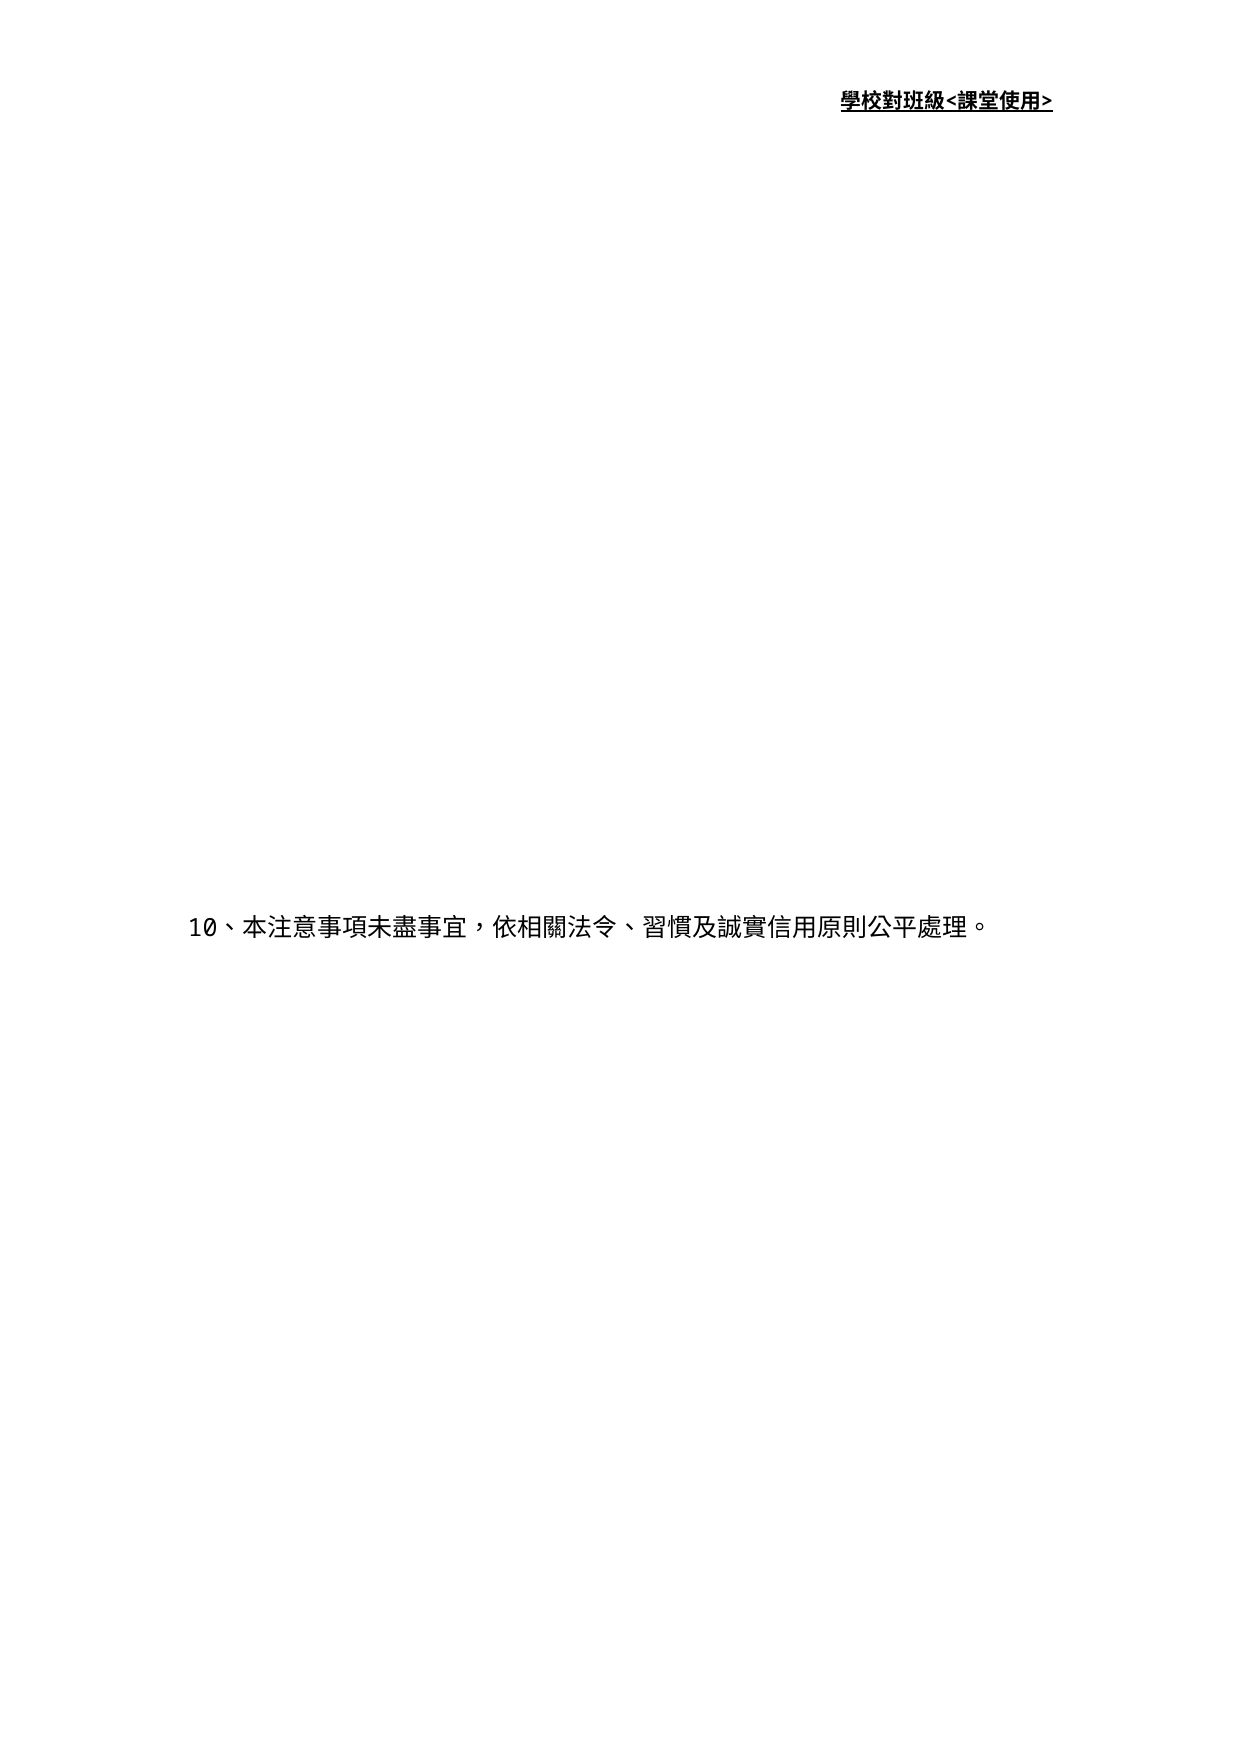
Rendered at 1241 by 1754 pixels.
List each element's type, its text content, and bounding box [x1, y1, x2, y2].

text 10、本注意事項未盡事宜，依相關法令、習慣及誠實信用原則公平處理。 [187, 884, 1053, 946]
